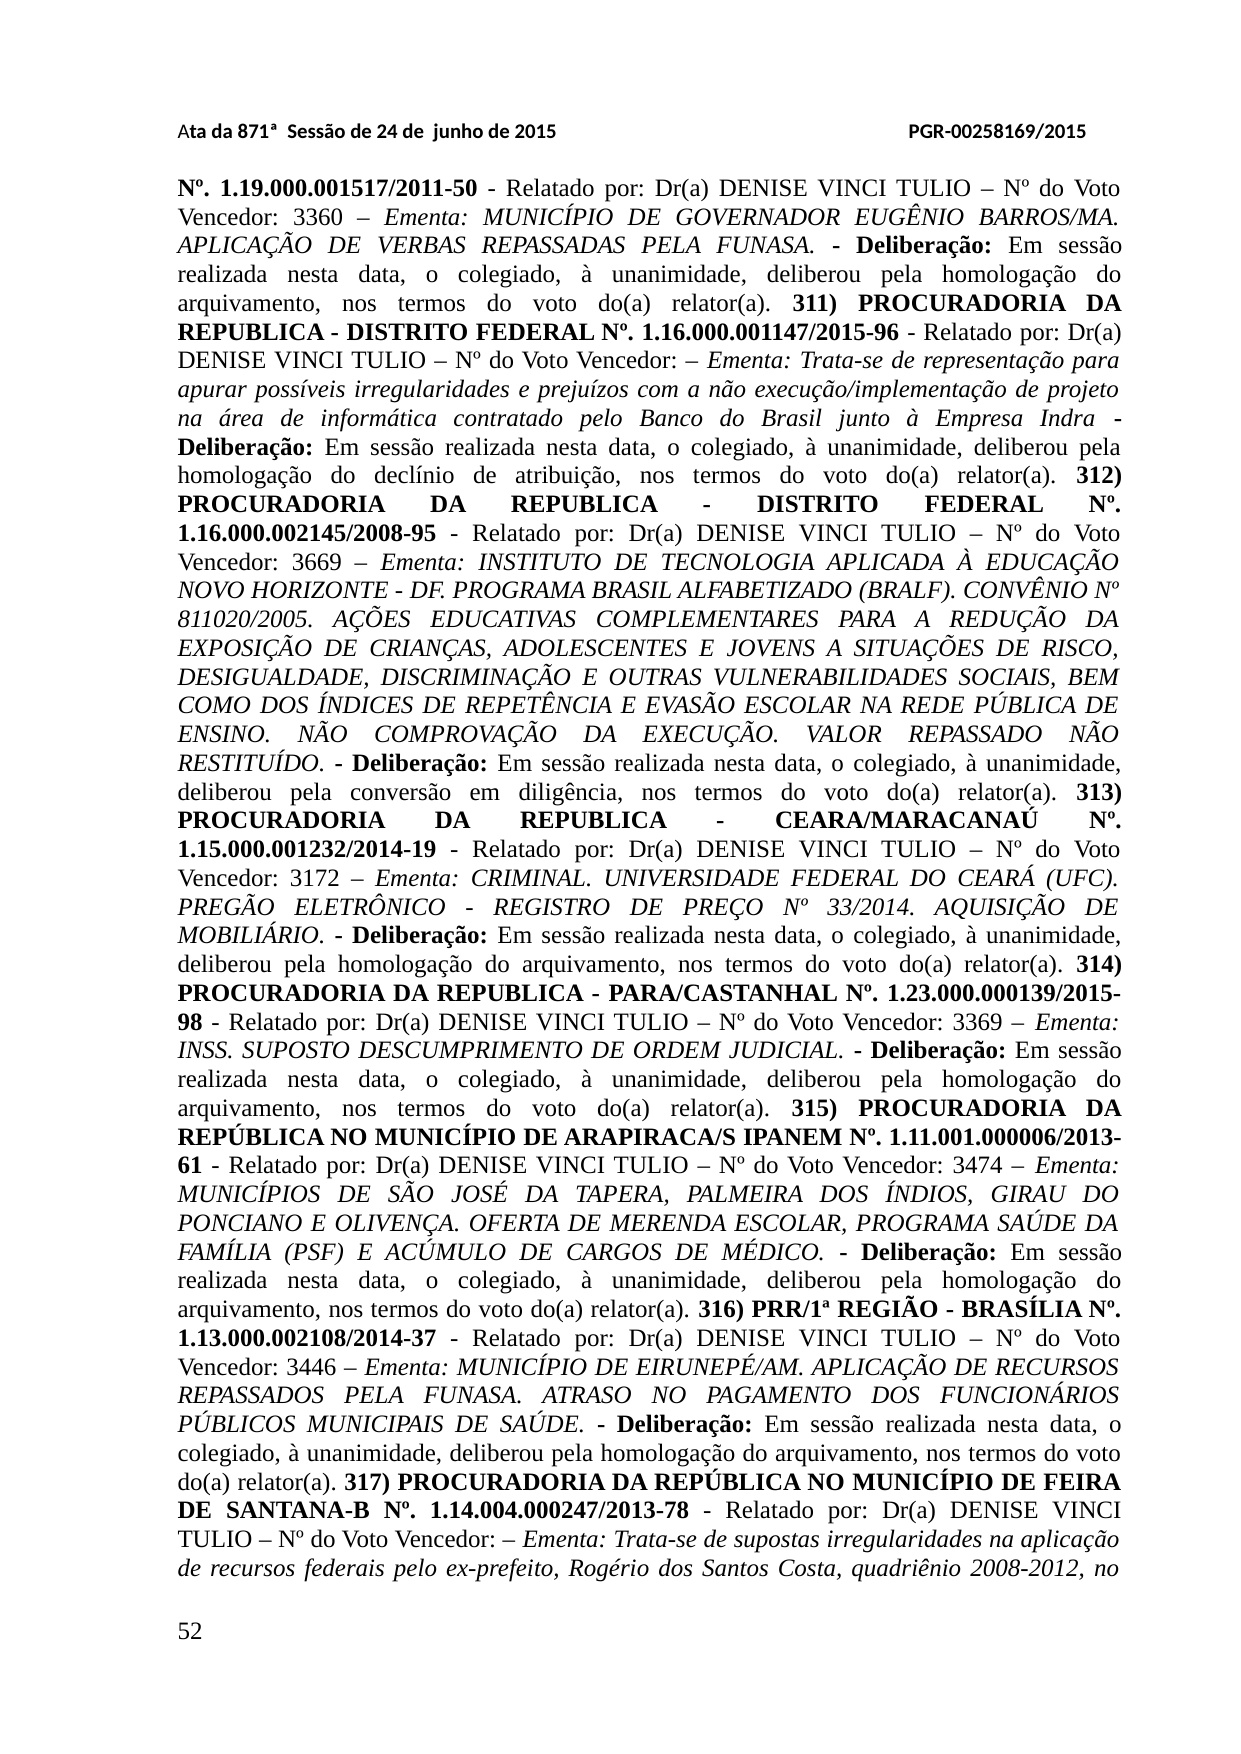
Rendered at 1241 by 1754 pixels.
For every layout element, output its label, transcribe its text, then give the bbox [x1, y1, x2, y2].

text Nº. 1.19.000.001517/2011-50 - Relatado por: Dr(a) DENISE VINCI TULIO – Nº do Voto Vencedor: 3360 – Ementa: MUNICÍPIO DE GOVERNADOR EUGÊNIO BARROS/MA. APLICAÇÃO DE VERBAS REPASSADAS PELA FUNASA. - Deliberação: Em sessão realizada nesta data, o colegiado, à unanimidade, deliberou pela homologação do arquivamento, nos termos do voto do(a) relator(a). 311) PROCURADORIA DA REPUBLICA - DISTRITO FEDERAL Nº. 1.16.000.001147/2015-96 - Relatado por: Dr(a) DENISE VINCI TULIO – Nº do Voto Vencedor: – Ementa: Trata-se de representação para apurar possíveis irregularidades e prejuízos com a não execução/implementação de projeto na área de informática contratado pelo Banco do Brasil junto à Empresa Indra - Deliberação: Em sessão realizada nesta data, o colegiado, à unanimidade, deliberou pela homologação do declínio de atribuição, nos termos do voto do(a) relator(a). 312) PROCURADORIA DA REPUBLICA - DISTRITO FEDERAL Nº. 1.16.000.002145/2008-95 - Relatado por: Dr(a) DENISE VINCI TULIO – Nº do Voto Vencedor: 3669 – Ementa: INSTITUTO DE TECNOLOGIA APLICADA À EDUCAÇÃO NOVO HORIZONTE - DF. PROGRAMA BRASIL ALFABETIZADO (BRALF). CONVÊNIO Nº 811020/2005. AÇÕES EDUCATIVAS COMPLEMENTARES PARA A REDUÇÃO DA EXPOSIÇÃO DE CRIANÇAS, ADOLESCENTES E JOVENS A SITUAÇÕES DE RISCO, DESIGUALDADE, DISCRIMINAÇÃO E OUTRAS VULNERABILIDADES SOCIAIS, BEM COMO DOS ÍNDICES DE REPETÊNCIA E EVASÃO ESCOLAR NA REDE PÚBLICA DE ENSINO. NÃO COMPROVAÇÃO DA EXECUÇÃO. VALOR REPASSADO NÃO RESTITUÍDO. - Deliberação: Em sessão realizada nesta data, o colegiado, à unanimidade, deliberou pela conversão em diligência, nos termos do voto do(a) relator(a). 313) PROCURADORIA DA REPUBLICA - CEARA/MARACANAÚ Nº. 1.15.000.001232/2014-19 - Relatado por: Dr(a) DENISE VINCI TULIO – Nº do Voto Vencedor: 3172 – Ementa: CRIMINAL. UNIVERSIDADE FEDERAL DO CEARÁ (UFC). PREGÃO ELETRÔNICO - REGISTRO DE PREÇO Nº 33/2014. AQUISIÇÃO DE MOBILIÁRIO. - Deliberação: Em sessão realizada nesta data, o colegiado, à unanimidade, deliberou pela homologação do arquivamento, nos termos do voto do(a) relator(a). 314) PROCURADORIA DA REPUBLICA - PARA/CASTANHAL Nº. 1.23.000.000139/2015-98 - Relatado por: Dr(a) DENISE VINCI TULIO – Nº do Voto Vencedor: 3369 – Ementa: INSS. SUPOSTO DESCUMPRIMENTO DE ORDEM JUDICIAL. - Deliberação: Em sessão realizada nesta data, o colegiado, à unanimidade, deliberou pela homologação do arquivamento, nos termos do voto do(a) relator(a). 315) PROCURADORIA DA REPÚBLICA NO MUNICÍPIO DE ARAPIRACA/S IPANEM Nº. 1.11.001.000006/2013-61 - Relatado por: Dr(a) DENISE VINCI TULIO – Nº do Voto Vencedor: 3474 – Ementa: MUNICÍPIOS DE SÃO JOSÉ DA TAPERA, PALMEIRA DOS ÍNDIOS, GIRAU DO PONCIANO E OLIVENÇA. OFERTA DE MERENDA ESCOLAR, PROGRAMA SAÚDE DA FAMÍLIA (PSF) E ACÚMULO DE CARGOS DE MÉDICO. - Deliberação: Em sessão realizada nesta data, o colegiado, à unanimidade, deliberou pela homologação do arquivamento, nos termos do voto do(a) relator(a). 316) PRR/1ª REGIÃO - BRASÍLIA Nº. 1.13.000.002108/2014-37 - Relatado por: Dr(a) DENISE VINCI TULIO – Nº do Voto Vencedor: 3446 – Ementa: MUNICÍPIO DE EIRUNEPÉ/AM. APLICAÇÃO DE RECURSOS REPASSADOS PELA FUNASA. ATRASO NO PAGAMENTO DOS FUNCIONÁRIOS PÚBLICOS MUNICIPAIS DE SAÚDE. - Deliberação: Em sessão realizada nesta data, o colegiado, à unanimidade, deliberou pela homologação do arquivamento, nos termos do voto do(a) relator(a). 317) PROCURADORIA DA REPÚBLICA NO MUNICÍPIO DE FEIRA DE SANTANA-B Nº. 1.14.004.000247/2013-78 - Relatado por: Dr(a) DENISE VINCI TULIO – Nº do Voto Vencedor: – Ementa: Trata-se de supostas irregularidades na aplicação de recursos federais pelo ex-prefeito, Rogério dos Santos Costa, quadriênio 2008-2012, no [177, 173, 1122, 1582]
